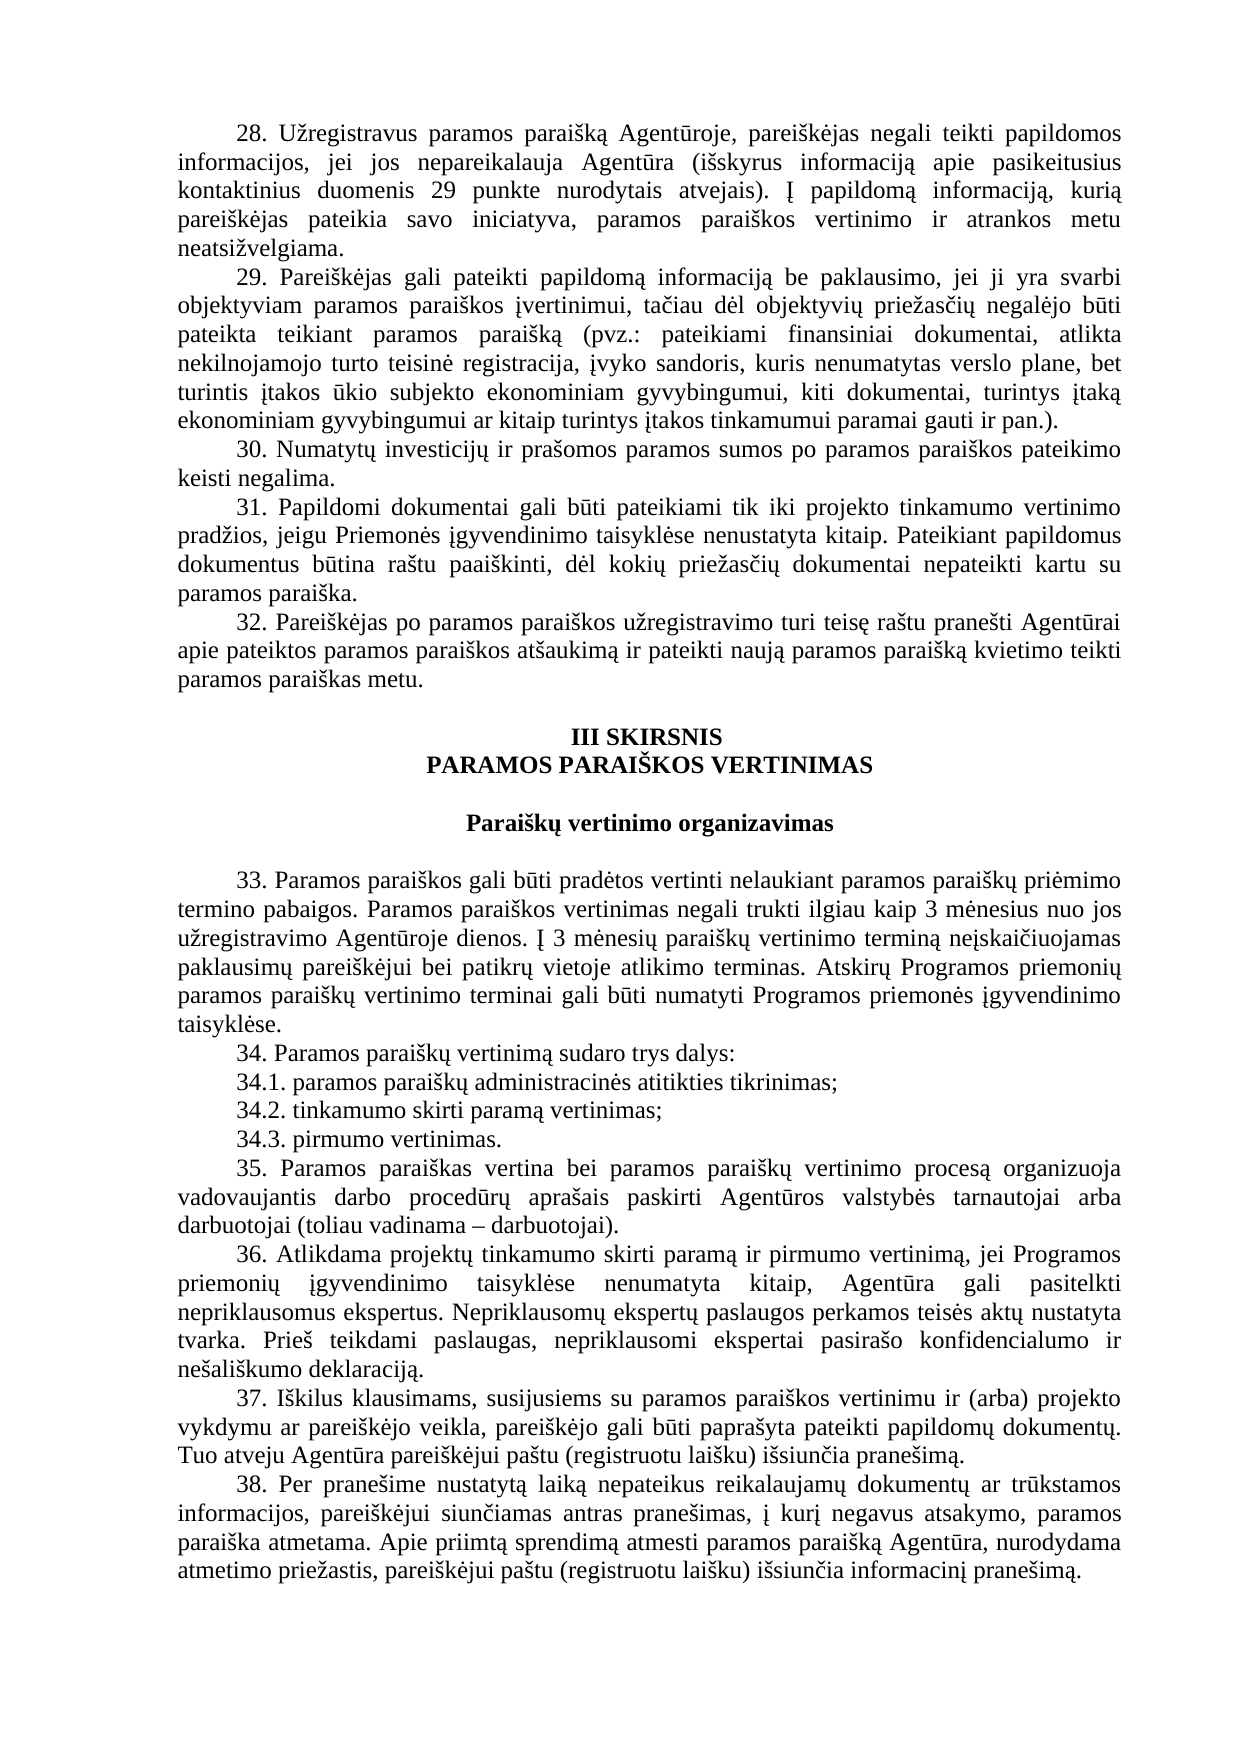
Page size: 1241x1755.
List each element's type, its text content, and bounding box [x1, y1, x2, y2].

text 28. Užregistravus paramos paraišką Agentūroje, pareiškėjas negali teikti papildomos informacijos, jei jos nepareikalauja Agentūra (išskyrus informaciją apie pasikeitusius kontaktinius duomenis 29 punkte nurodytais atvejais). Į papildomą informaciją, kurią pareiškėjas pateikia savo iniciatyva, paramos paraiškos vertinimo ir atrankos metu neatsižvelgiama. [177, 118, 1122, 262]
text PARAMOS PARAIŠKOS VERTINIMAS [177, 751, 1122, 779]
text III SKIRSNIS [177, 722, 1122, 751]
text 34. Paramos paraiškų vertinimą sudaro trys dalys: [177, 1038, 1122, 1067]
text 34.1. paramos paraiškų administracinės atitikties tikrinimas; [177, 1067, 1122, 1096]
text 38. Per pranešime nustatytą laiką nepateikus reikalaujamų dokumentų ar trūkstamos informacijos, pareiškėjui siunčiamas antras pranešimas, į kurį negavus atsakymo, paramos paraiška atmetama. Apie priimtą sprendimą atmesti paramos paraišką Agentūra, nurodydama atmetimo priežastis, pareiškėjui paštu (registruotu laišku) išsiunčia informacinį pranešimą. [177, 1469, 1122, 1584]
text 30. Numatytų investicijų ir prašomos paramos sumos po paramos paraiškos pateikimo keisti negalima. [177, 434, 1122, 492]
text 29. Pareiškėjas gali pateikti papildomą informaciją be paklausimo, jei ji yra svarbi objektyviam paramos paraiškos įvertinimui, tačiau dėl objektyvių priežasčių negalėjo būti pateikta teikiant paramos paraišką (pvz.: pateikiami finansiniai dokumentai, atlikta nekilnojamojo turto teisinė registracija, įvyko sandoris, kuris nenumatytas verslo plane, bet turintis įtakos ūkio subjekto ekonominiam gyvybingumui, kiti dokumentai, turintys įtaką ekonominiam gyvybingumui ar kitaip turintys įtakos tinkamumui paramai gauti ir pan.). [177, 262, 1122, 434]
text 36. Atlikdama projektų tinkamumo skirti paramą ir pirmumo vertinimą, jei Programos priemonių įgyvendinimo taisyklėse nenumatyta kitaip, Agentūra gali pasitelkti nepriklausomus ekspertus. Nepriklausomų ekspertų paslaugos perkamos teisės aktų nustatyta tvarka. Prieš teikdami paslaugas, nepriklausomi ekspertai pasirašo konfidencialumo ir nešališkumo deklaraciją. [177, 1239, 1122, 1383]
text 31. Papildomi dokumentai gali būti pateikiami tik iki projekto tinkamumo vertinimo pradžios, jeigu Priemonės įgyvendinimo taisyklėse nenustatyta kitaip. Pateikiant papildomus dokumentus būtina raštu paaiškinti, dėl kokių priežasčių dokumentai nepateikti kartu su paramos paraiška. [177, 492, 1122, 607]
text 34.2. tinkamumo skirti paramą vertinimas; [177, 1096, 1122, 1124]
text 35. Paramos paraiškas vertina bei paramos paraiškų vertinimo procesą organizuoja vadovaujantis darbo procedūrų aprašais paskirti Agentūros valstybės tarnautojai arba darbuotojai (toliau vadinama – darbuotojai). [177, 1153, 1122, 1239]
text 37. Iškilus klausimams, susijusiems su paramos paraiškos vertinimu ir (arba) projekto vykdymu ar pareiškėjo veikla, pareiškėjo gali būti paprašyta pateikti papildomų dokumentų. Tuo atveju Agentūra pareiškėjui paštu (registruotu laišku) išsiunčia pranešimą. [177, 1383, 1122, 1469]
text 32. Pareiškėjas po paramos paraiškos užregistravimo turi teisę raštu pranešti Agentūrai apie pateiktos paramos paraiškos atšaukimą ir pateikti naują paramos paraišką kvietimo teikti paramos paraiškas metu. [177, 607, 1122, 693]
text 33. Paramos paraiškos gali būti pradėtos vertinti nelaukiant paramos paraiškų priėmimo termino pabaigos. Paramos paraiškos vertinimas negali trukti ilgiau kaip 3 mėnesius nuo jos užregistravimo Agentūroje dienos. Į 3 mėnesių paraiškų vertinimo terminą neįskaičiuojamas paklausimų pareiškėjui bei patikrų vietoje atlikimo terminas. Atskirų Programos priemonių paramos paraiškų vertinimo terminai gali būti numatyti Programos priemonės įgyvendinimo taisyklėse. [177, 866, 1122, 1038]
text 34.3. pirmumo vertinimas. [177, 1124, 1122, 1153]
text Paraiškų vertinimo organizavimas [177, 808, 1122, 837]
